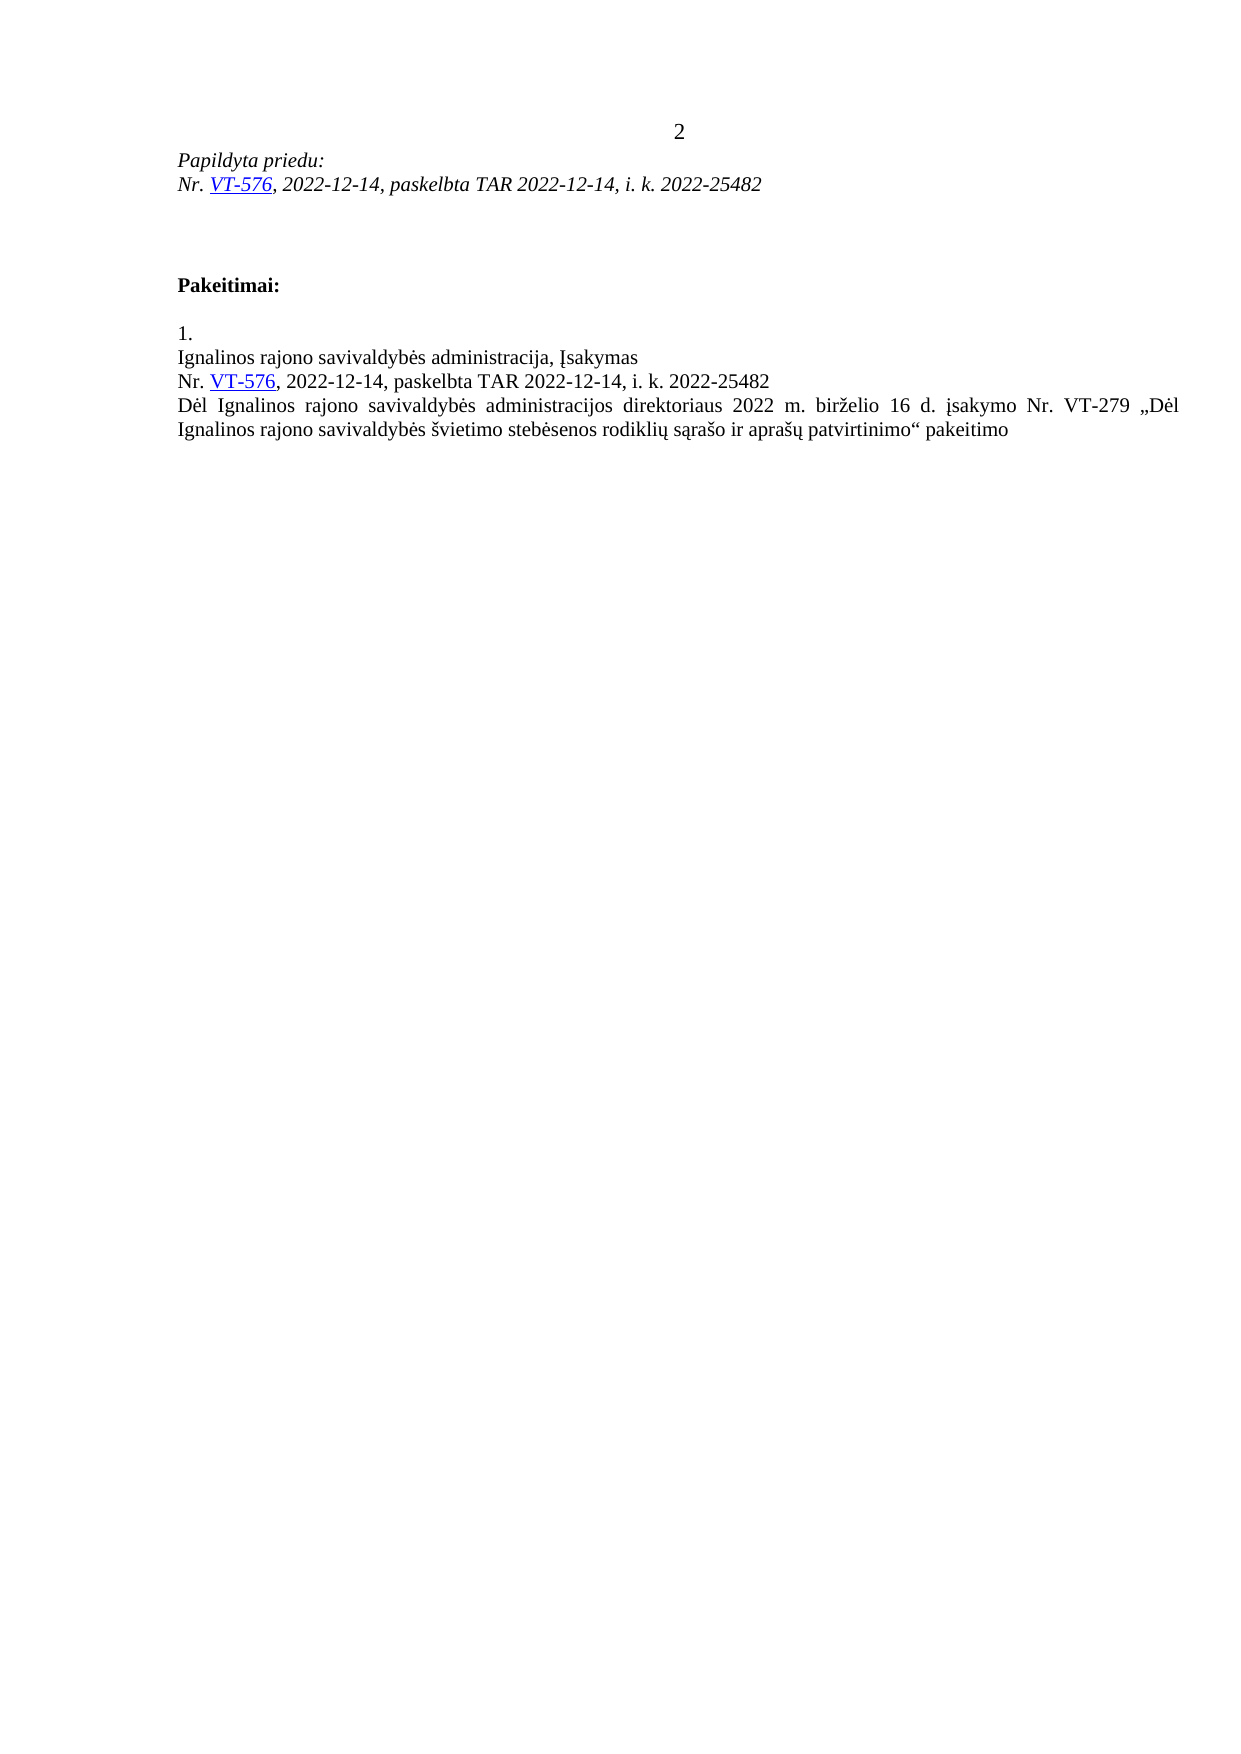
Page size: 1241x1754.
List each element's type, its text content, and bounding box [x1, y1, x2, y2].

text Papildyta priedu: [177, 148, 1181, 172]
text Nr. VT-576, 2022-12-14, paskelbta TAR 2022-12-14, i. k. 2022-25482 [177, 172, 1181, 196]
text Dėl Ignalinos rajono savivaldybės administracijos direktoriaus 2022 m. birželio 16 d. įsakymo Nr. VT-279 „Dėl Ignalinos rajono savivaldybės švietimo stebėsenos rodiklių sąrašo ir aprašų patvirtinimo“ pakeitimo [177, 393, 1181, 441]
text Ignalinos rajono savivaldybės administracija, Įsakymas [177, 345, 1181, 369]
text Pakeitimai: [177, 273, 1181, 297]
text 1. [177, 321, 1181, 345]
text Nr. VT-576, 2022-12-14, paskelbta TAR 2022-12-14, i. k. 2022-25482 [177, 369, 1181, 393]
